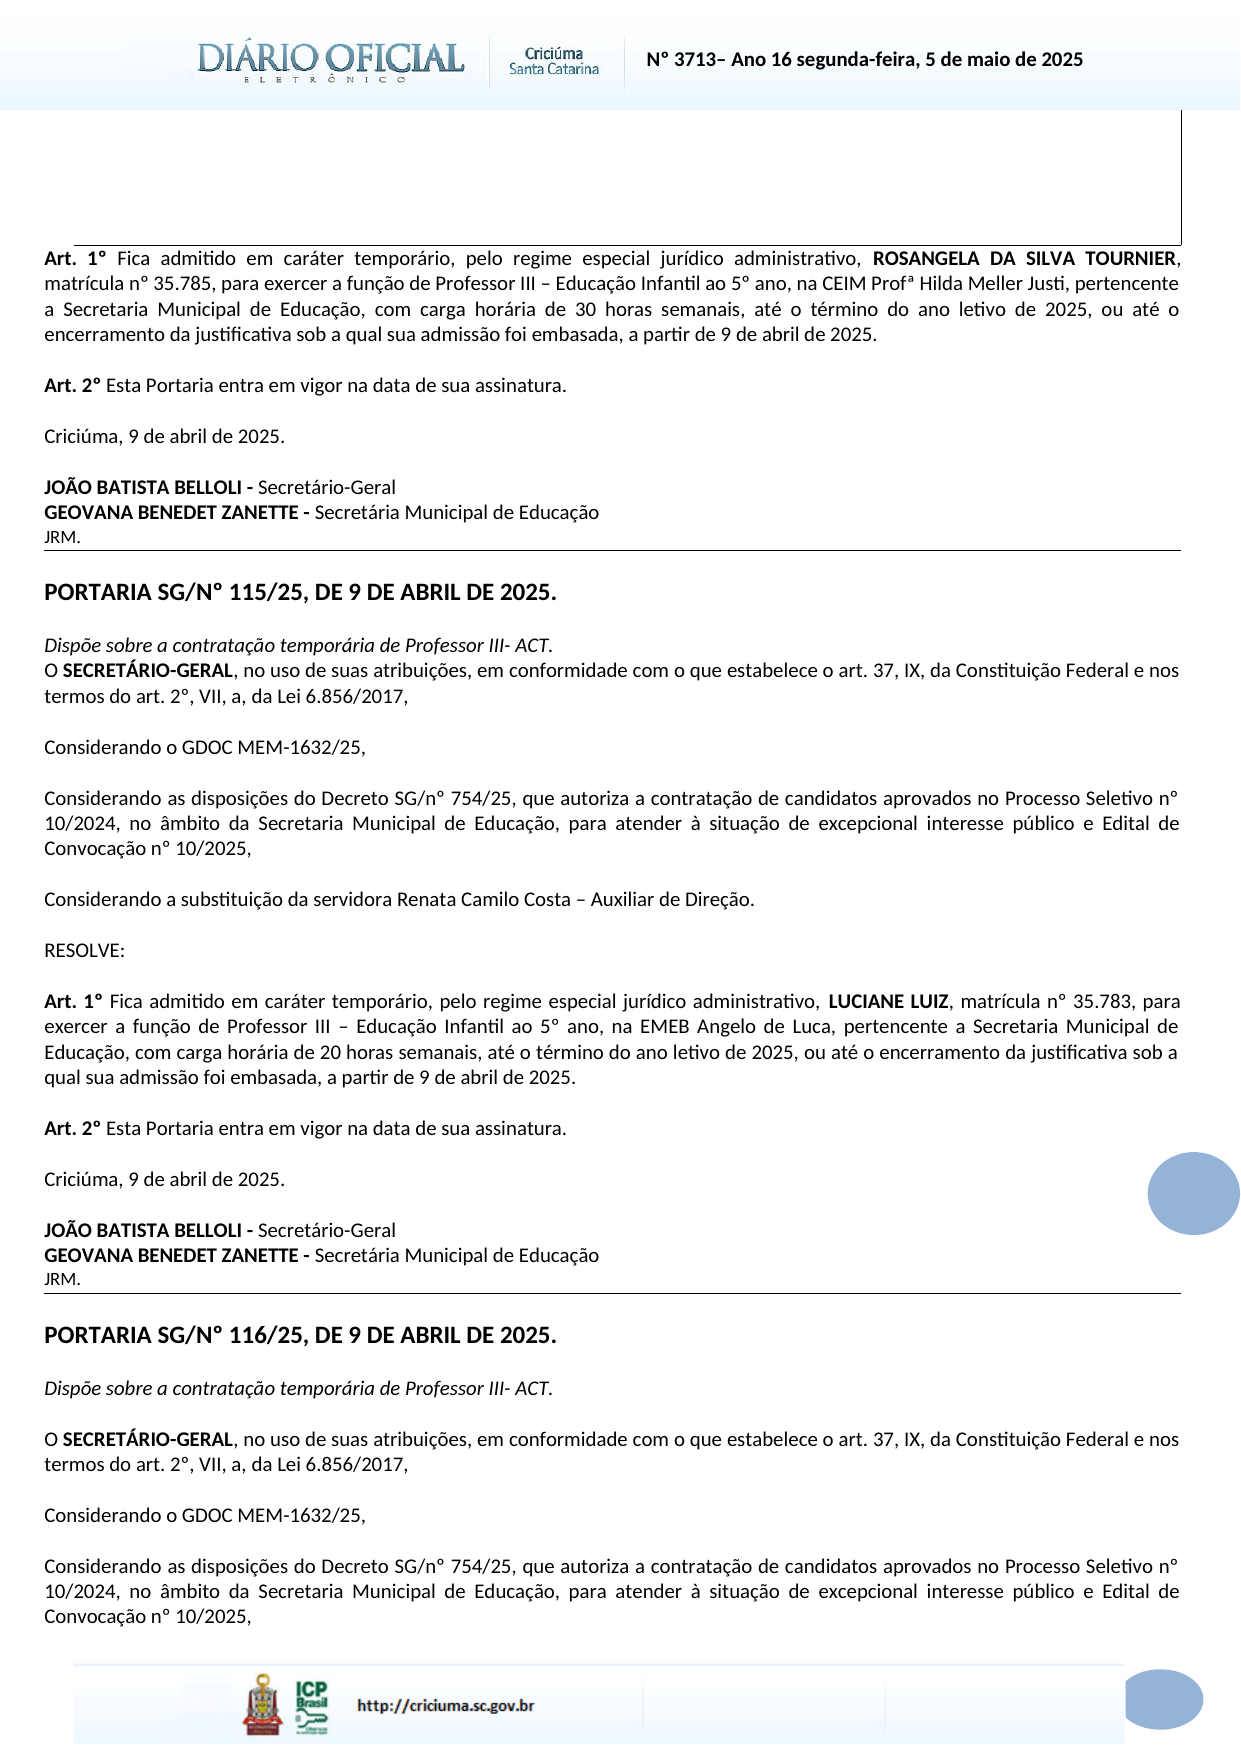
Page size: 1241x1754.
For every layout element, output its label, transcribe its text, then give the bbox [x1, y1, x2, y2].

text JRM. [44, 525, 1181, 550]
text Art. 2º Esta Portaria entra em vigor na data de sua assinatura. [44, 372, 1181, 398]
text Considerando as disposições do Decreto SG/nº 754/25, que autoriza a contratação de candidatos aprovados no Processo Seletivo nº 10/2024, no âmbito da Secretaria Municipal de Educação, para atender à situação de excepcional interesse público e Edital de Convocação nº 10/2025, [44, 1553, 1181, 1629]
text Dispõe sobre a contratação temporária de Professor III- ACT. [44, 632, 1181, 658]
text Criciúma, 9 de abril de 2025. [44, 1166, 1158, 1191]
text Considerando o GDOC MEM-1632/25, [44, 734, 1181, 759]
text O SECRETÁRIO-GERAL, no uso de suas atribuições, em conformidade com o que estabelece o art. 37, IX, da Constituição Federal e nos termos do art. 2º, VII, a, da Lei 6.856/2017, [44, 658, 1181, 708]
text PORTARIA SG/Nº 115/25, DE 9 DE ABRIL DE 2025. [44, 576, 1181, 607]
text Considerando a substituição da servidora Renata Camilo Costa – Auxiliar de Direção. [44, 886, 1181, 912]
text PORTARIA SG/Nº 116/25, DE 9 DE ABRIL DE 2025. [44, 1319, 1181, 1349]
text RESOLVE: [44, 937, 1181, 963]
text JOÃO BATISTA BELLOLI - Secretário-Geral [44, 474, 1240, 499]
text GEOVANA BENEDET ZANETTE - Secretária Municipal de Educação [44, 499, 1240, 525]
text JRM. [44, 1268, 1181, 1293]
text Dispõe sobre a contratação temporária de Professor III- ACT. [44, 1375, 1181, 1400]
text Art. 2º Esta Portaria entra em vigor na data de sua assinatura. [44, 1115, 1181, 1141]
text Considerando o GDOC MEM-1632/25, [44, 1502, 1181, 1527]
text Art. 1º Fica admitido em caráter temporário, pelo regime especial jurídico administrativo, ROSANGELA DA SILVA TOURNIER, matrícula nº 35.785, para exercer a função de Professor III – Educação Infantil ao 5º ano, na CEIM Profª Hilda Meller Justi, pertencente a Secretaria Municipal de Educação, com carga horária de 30 horas semanais, até o término do ano letivo de 2025, ou até o encerramento da justificativa sob a qual sua admissão foi embasada, a partir de 9 de abril de 2025. [44, 245, 1181, 347]
text JOÃO BATISTA BELLOLI - Secretário-Geral [44, 1217, 1240, 1242]
text Art. 1º Fica admitido em caráter temporário, pelo regime especial jurídico administrativo, LUCIANE LUIZ, matrícula nº 35.783, para exercer a função de Professor III – Educação Infantil ao 5º ano, na EMEB Angelo de Luca, pertencente a Secretaria Municipal de Educação, com carga horária de 20 horas semanais, até o término do ano letivo de 2025, ou até o encerramento da justificativa sob a qual sua admissão foi embasada, a partir de 9 de abril de 2025. [44, 988, 1181, 1090]
text Considerando as disposições do Decreto SG/nº 754/25, que autoriza a contratação de candidatos aprovados no Processo Seletivo nº 10/2024, no âmbito da Secretaria Municipal de Educação, para atender à situação de excepcional interesse público e Edital de Convocação nº 10/2025, [44, 785, 1181, 861]
text GEOVANA BENEDET ZANETTE - Secretária Municipal de Educação [44, 1242, 1240, 1268]
text Criciúma, 9 de abril de 2025. [44, 423, 1181, 448]
text O SECRETÁRIO-GERAL, no uso de suas atribuições, em conformidade com o que estabelece o art. 37, IX, da Constituição Federal e nos termos do art. 2º, VII, a, da Lei 6.856/2017, [44, 1426, 1181, 1477]
